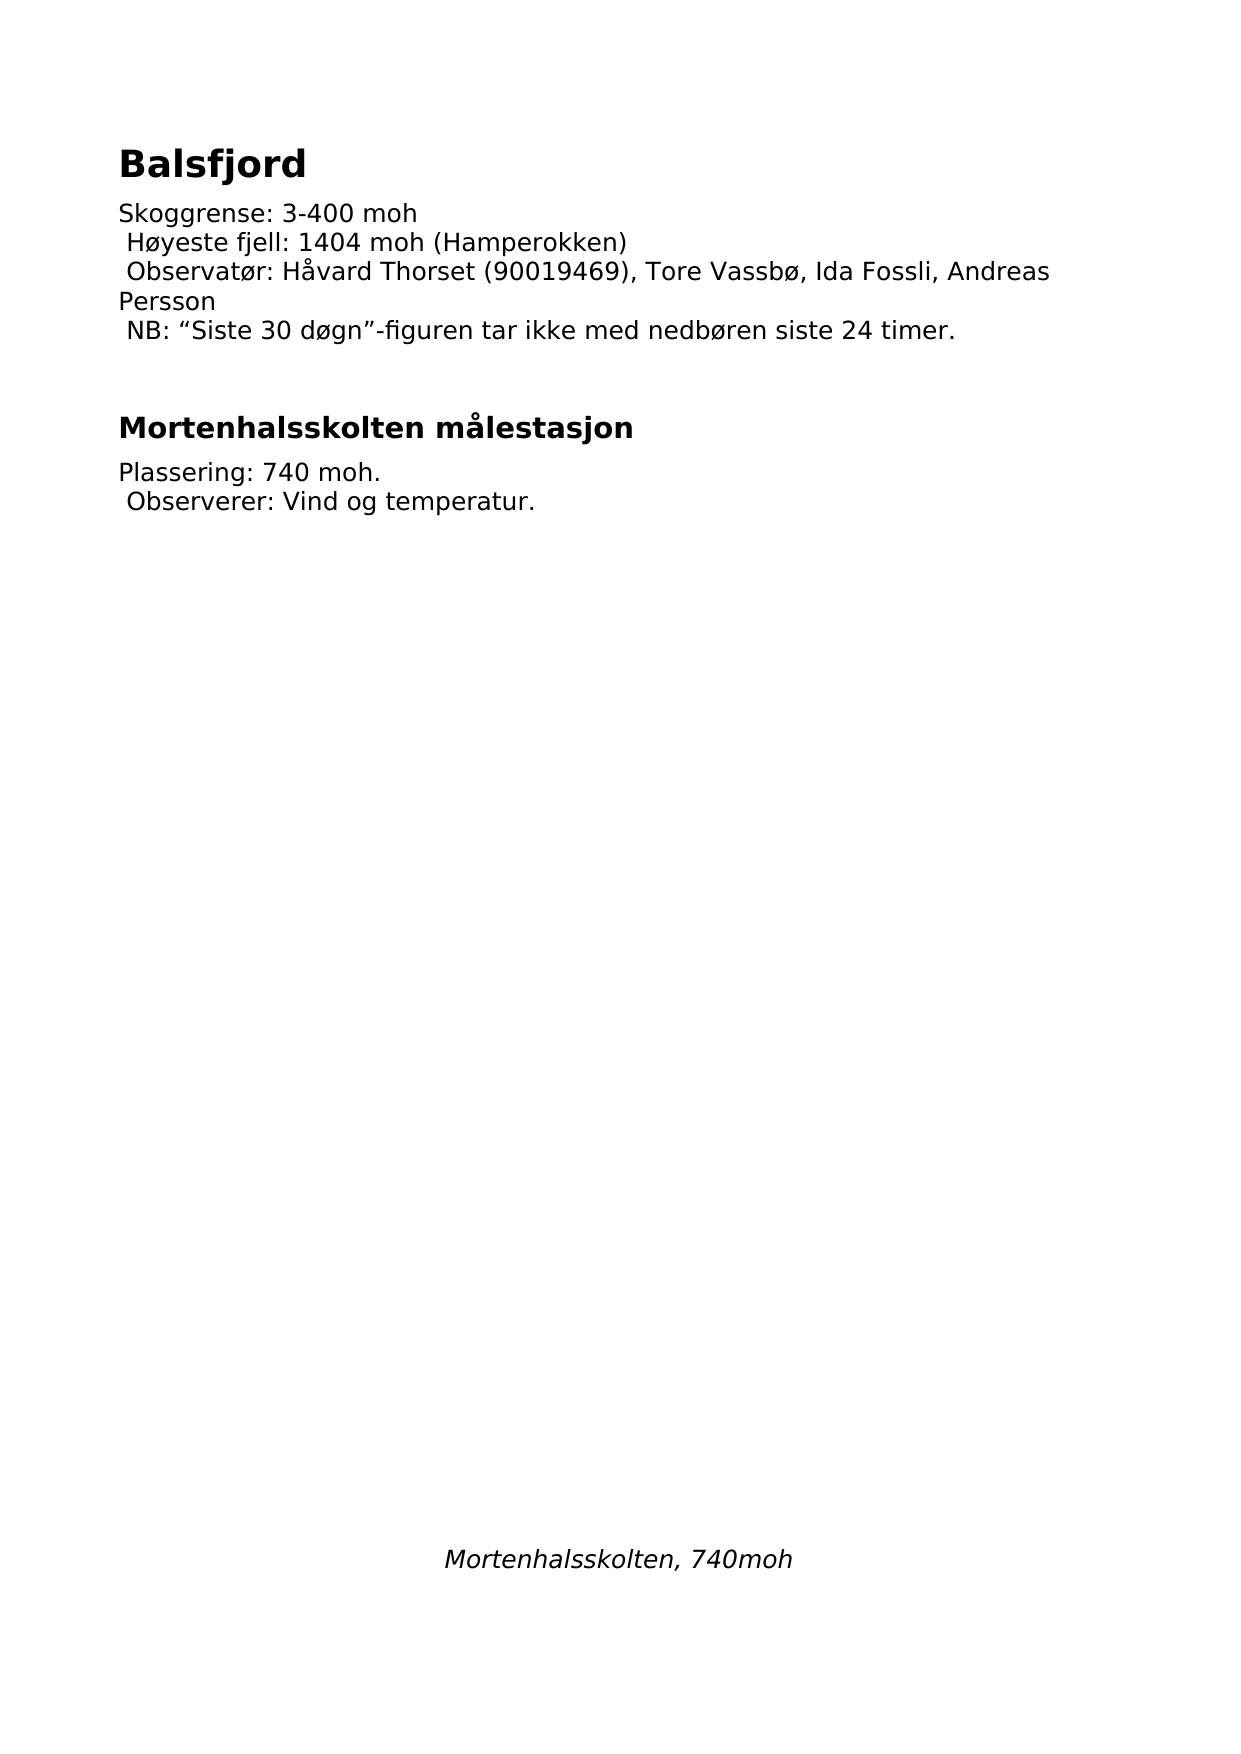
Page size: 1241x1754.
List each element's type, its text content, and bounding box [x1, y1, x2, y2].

text Skoggrense: 3-400 moh Høyeste fjell: 1404 moh (Hamperokken) Observatør: Håvard Thorset (90019469), Tore Vassbø, Ida Fossli, Andreas Persson NB: “Siste 30 døgn”-figuren tar ikke med nedbøren siste 24 timer. [118, 199, 1122, 374]
text Mortenhalsskolten, 740moh [118, 542, 1122, 1575]
subtitle Balsfjord [118, 143, 1122, 187]
subtitle Mortenhalsskolten målestasjon [118, 412, 1122, 446]
text Plassering: 740 moh. Observerer: Vind og temperatur. [118, 458, 1122, 517]
